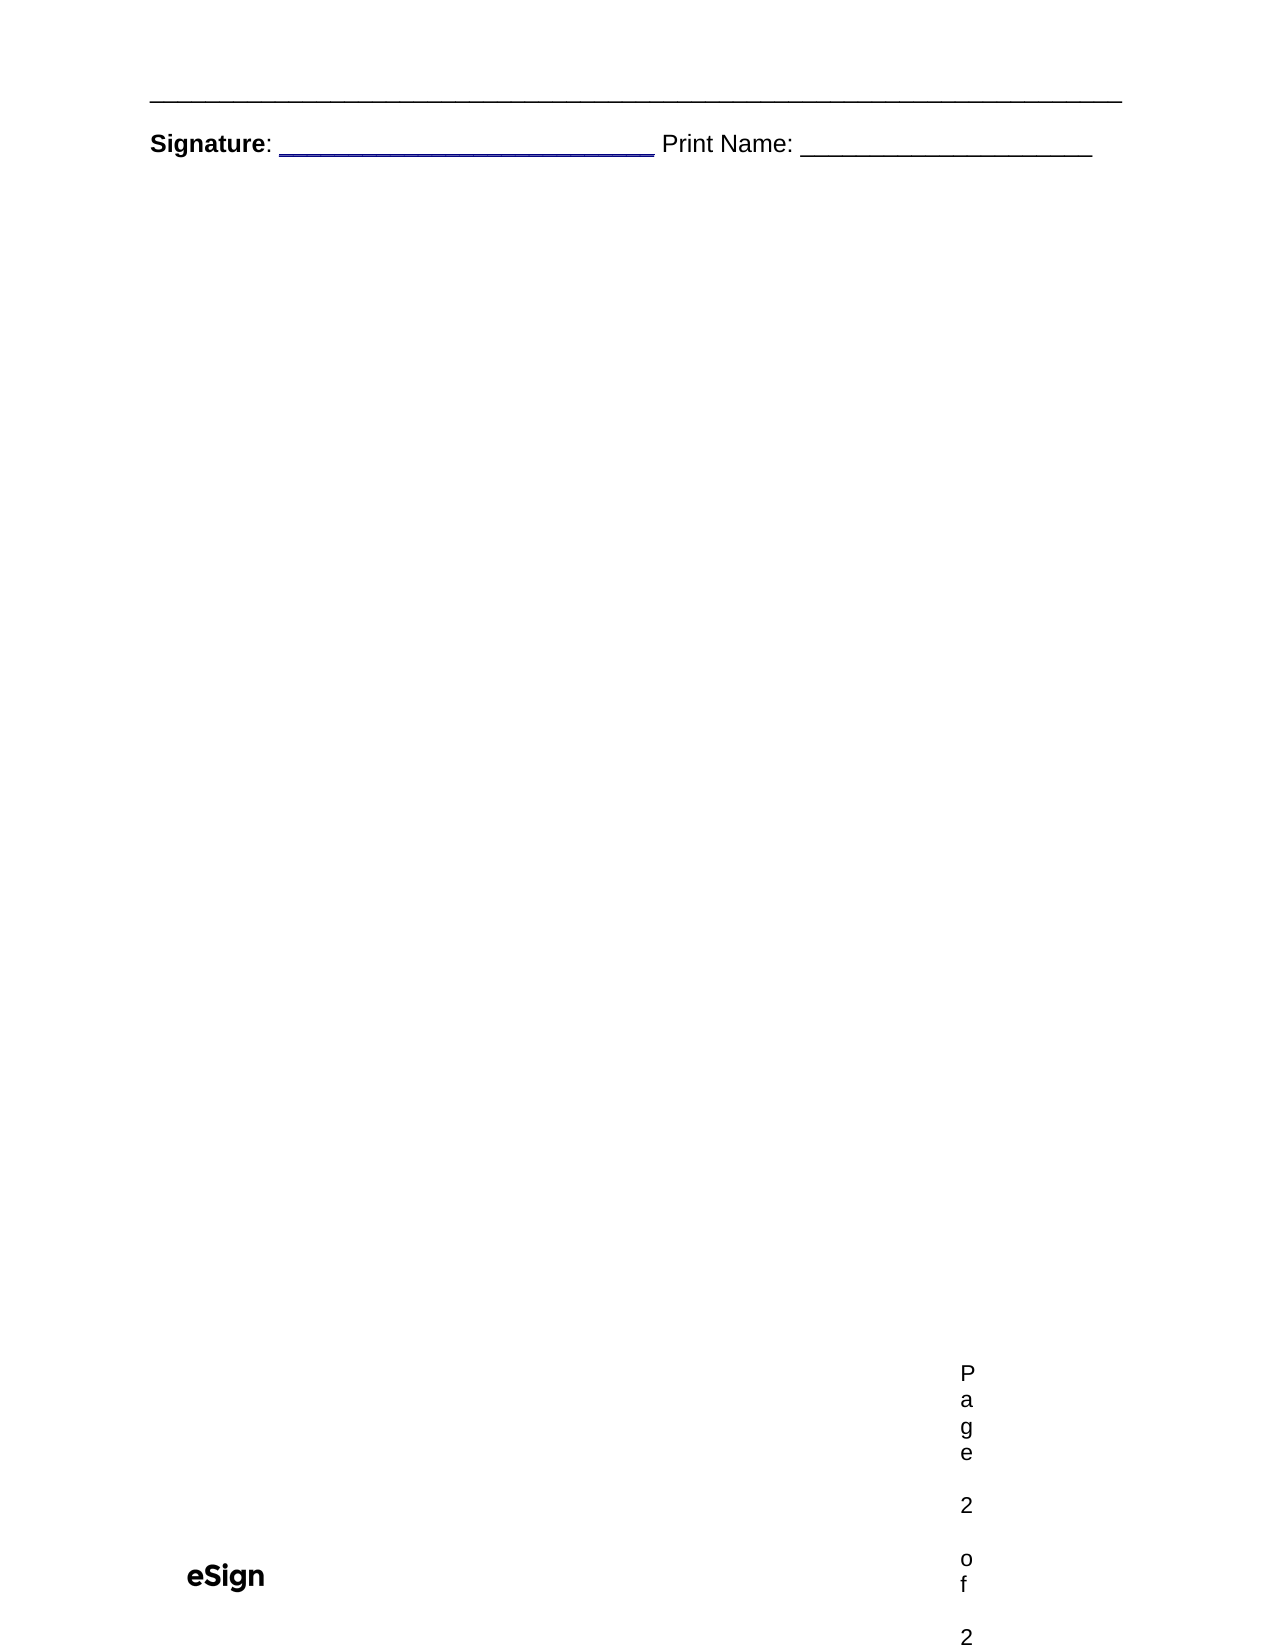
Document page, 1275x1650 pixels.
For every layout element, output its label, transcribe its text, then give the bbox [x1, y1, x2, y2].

text ______________________________________________________________________ [150, 75, 1125, 104]
text Signature: ___________________________ Print Name: _____________________ [150, 129, 1125, 157]
